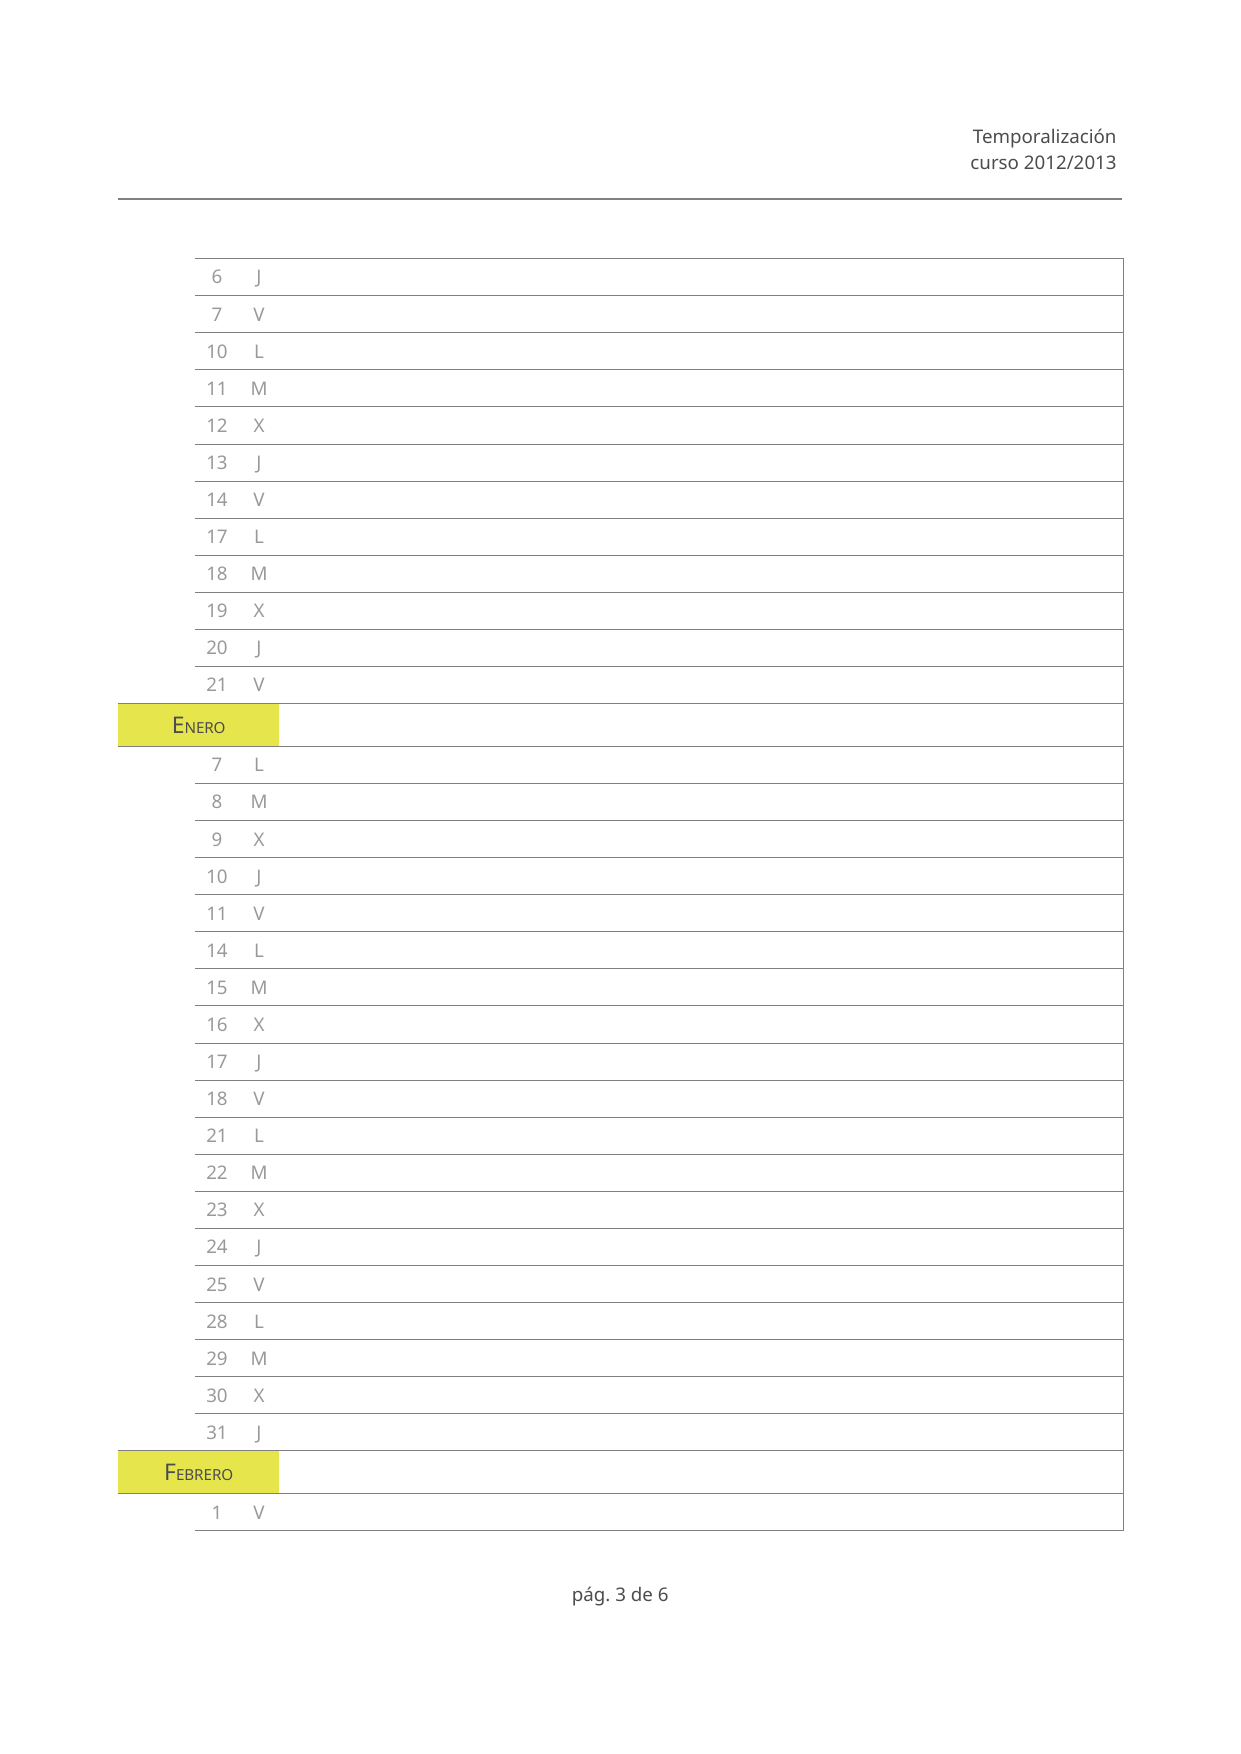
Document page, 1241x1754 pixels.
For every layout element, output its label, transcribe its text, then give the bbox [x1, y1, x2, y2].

table_cell [468, 1377, 1074, 1413]
table_cell 29 [195, 1340, 239, 1376]
table_cell [421, 1192, 468, 1228]
table_cell [1074, 593, 1123, 629]
table_cell [374, 1229, 421, 1265]
table_cell 25 [195, 1266, 239, 1302]
table_cell [326, 1044, 373, 1079]
table_cell [421, 1229, 468, 1265]
table_cell [118, 1043, 195, 1079]
table_cell [468, 1006, 1074, 1042]
table_cell [468, 1044, 1074, 1079]
table_cell [118, 1191, 195, 1228]
table_cell [468, 969, 1074, 1005]
table_cell [421, 747, 468, 783]
table_cell J [239, 1229, 279, 1265]
table_cell L [239, 1118, 279, 1154]
table_cell L [239, 333, 279, 369]
table_cell M [239, 370, 279, 406]
table_cell [1074, 1451, 1123, 1493]
table_cell [279, 370, 326, 406]
table_cell [374, 747, 421, 783]
table_cell [1074, 519, 1123, 555]
table_cell 1 [195, 1494, 239, 1530]
table_cell [118, 1302, 195, 1339]
table_cell [421, 821, 468, 857]
table_cell [468, 932, 1074, 968]
table_cell [118, 1339, 195, 1376]
table_cell [1074, 1494, 1123, 1530]
table_cell [279, 784, 326, 820]
table_cell [468, 296, 1074, 332]
table_cell [374, 1044, 421, 1079]
table_cell 20 [195, 630, 239, 666]
table_cell [1074, 1192, 1123, 1228]
table_cell J [239, 445, 279, 481]
table_cell [374, 784, 421, 820]
table_cell [279, 1377, 326, 1413]
table_cell [374, 259, 421, 295]
table_cell [1074, 1377, 1123, 1413]
table_cell V [239, 895, 279, 931]
table_cell 18 [195, 1081, 239, 1117]
table_cell [374, 333, 421, 369]
table_cell [421, 1377, 468, 1413]
table_cell [118, 406, 195, 443]
table_cell [374, 1081, 421, 1117]
table_cell [118, 1265, 195, 1302]
table_cell [1074, 1414, 1123, 1450]
table_cell [279, 895, 326, 931]
table_cell [468, 1081, 1074, 1117]
table_cell [118, 555, 195, 592]
table_cell 10 [195, 333, 239, 369]
table_cell [279, 445, 326, 481]
table_cell [468, 1414, 1074, 1450]
table_cell [118, 1154, 195, 1191]
table_cell [374, 1192, 421, 1228]
table_cell [1074, 932, 1123, 968]
table_cell [1074, 1044, 1123, 1079]
table_cell [326, 556, 373, 592]
table_cell [374, 593, 421, 629]
table_cell [326, 667, 373, 703]
table_cell [374, 519, 421, 555]
table_cell [1074, 259, 1123, 295]
table_cell [1074, 858, 1123, 894]
table_cell [374, 1451, 421, 1493]
table_cell [326, 482, 373, 518]
table_cell [421, 932, 468, 968]
table_cell [279, 1451, 326, 1493]
table_cell [421, 1044, 468, 1079]
table_cell 17 [195, 519, 239, 555]
table_cell [468, 747, 1074, 783]
table_cell 12 [195, 407, 239, 443]
table_cell [421, 296, 468, 332]
table_cell [468, 333, 1074, 369]
table_cell M [239, 1155, 279, 1191]
table_cell J [239, 1414, 279, 1450]
table_cell [1074, 333, 1123, 369]
table_cell [279, 630, 326, 666]
table_cell L [239, 747, 279, 783]
table_cell [374, 1266, 421, 1302]
table_cell [279, 259, 326, 295]
table_cell V [239, 296, 279, 332]
table_cell [118, 1494, 195, 1530]
table_cell L [239, 519, 279, 555]
table_cell [421, 1414, 468, 1450]
table_cell [468, 1118, 1074, 1154]
table_cell [326, 1006, 373, 1042]
table_cell [118, 258, 195, 295]
table_cell [279, 1155, 326, 1191]
table_cell [468, 259, 1074, 295]
table_cell [326, 1229, 373, 1265]
table_cell 7 [195, 747, 239, 783]
table_cell 31 [195, 1414, 239, 1450]
table_cell [118, 894, 195, 931]
table_cell [374, 1155, 421, 1191]
table_cell [1074, 556, 1123, 592]
table_cell [1074, 407, 1123, 443]
table_cell [279, 482, 326, 518]
table_cell [374, 556, 421, 592]
table_cell [1074, 1303, 1123, 1339]
table_cell 16 [195, 1006, 239, 1042]
table_cell [374, 445, 421, 481]
table_cell [326, 1155, 373, 1191]
table_cell [421, 1340, 468, 1376]
table_cell [1074, 1266, 1123, 1302]
table_cell [421, 1118, 468, 1154]
table_cell M [239, 1340, 279, 1376]
table_cell [421, 704, 468, 746]
table_cell [374, 1377, 421, 1413]
table_cell [1074, 1081, 1123, 1117]
table_cell [468, 1340, 1074, 1376]
table_cell [326, 445, 373, 481]
table_cell 21 [195, 1118, 239, 1154]
table_cell [468, 370, 1074, 406]
table_cell [374, 630, 421, 666]
table_cell [468, 445, 1074, 481]
table_cell 23 [195, 1192, 239, 1228]
table_cell [374, 969, 421, 1005]
table_cell 14 [195, 482, 239, 518]
table_cell 22 [195, 1155, 239, 1191]
table_cell [326, 1451, 373, 1493]
table_cell V [239, 1081, 279, 1117]
table_cell [118, 295, 195, 332]
table_cell 11 [195, 895, 239, 931]
table_cell [421, 1155, 468, 1191]
table_cell [118, 481, 195, 518]
table_cell [279, 1192, 326, 1228]
table_cell [421, 784, 468, 820]
table_cell [421, 895, 468, 931]
table_cell [279, 1044, 326, 1079]
table_cell [1074, 630, 1123, 666]
table_cell [326, 1494, 373, 1530]
table_cell [468, 556, 1074, 592]
table_cell Enero [118, 704, 279, 746]
table_cell [326, 747, 373, 783]
table_cell [279, 1006, 326, 1042]
table_cell [279, 821, 326, 857]
table_cell [118, 1117, 195, 1154]
table_cell [421, 630, 468, 666]
table_cell [326, 1303, 373, 1339]
table_cell [421, 1006, 468, 1042]
table_cell [279, 747, 326, 783]
table_cell [326, 593, 373, 629]
table_cell 11 [195, 370, 239, 406]
table_cell [374, 482, 421, 518]
table_cell 19 [195, 593, 239, 629]
table_cell [279, 1414, 326, 1450]
table_cell [118, 783, 195, 820]
table_cell [118, 1413, 195, 1450]
table_cell [118, 629, 195, 666]
table_cell [279, 1494, 326, 1530]
table_cell 30 [195, 1377, 239, 1413]
table_cell [279, 1118, 326, 1154]
table_cell J [239, 1044, 279, 1079]
table_cell [118, 931, 195, 968]
table_cell V [239, 1494, 279, 1530]
table_cell [118, 592, 195, 629]
table_cell [279, 296, 326, 332]
table_cell J [239, 630, 279, 666]
table_cell [468, 784, 1074, 820]
table_cell [326, 1118, 373, 1154]
table_cell [1074, 1229, 1123, 1265]
table_cell [421, 407, 468, 443]
table_cell [421, 519, 468, 555]
table_cell [421, 1081, 468, 1117]
table_cell [421, 370, 468, 406]
table_cell X [239, 1377, 279, 1413]
table_cell M [239, 969, 279, 1005]
table_cell [1074, 704, 1123, 746]
table_cell [421, 259, 468, 295]
table_cell [374, 667, 421, 703]
table_cell [468, 630, 1074, 666]
table_cell [118, 1005, 195, 1042]
table_cell [468, 1266, 1074, 1302]
table_cell [374, 704, 421, 746]
table_cell [326, 1340, 373, 1376]
table_cell [279, 969, 326, 1005]
table_cell [374, 1414, 421, 1450]
table_cell [279, 667, 326, 703]
table_cell X [239, 593, 279, 629]
table_cell [421, 1494, 468, 1530]
table_cell 8 [195, 784, 239, 820]
table_cell V [239, 482, 279, 518]
table_cell 7 [195, 296, 239, 332]
table_cell [468, 1155, 1074, 1191]
table_cell [279, 932, 326, 968]
table_cell [1074, 784, 1123, 820]
table_cell [1074, 445, 1123, 481]
table_cell [1074, 370, 1123, 406]
table_cell [374, 932, 421, 968]
table_cell X [239, 1006, 279, 1042]
table_cell 15 [195, 969, 239, 1005]
table_cell [1074, 1155, 1123, 1191]
table_cell [118, 666, 195, 703]
table_cell [326, 858, 373, 894]
table_cell [326, 1192, 373, 1228]
table_cell 28 [195, 1303, 239, 1339]
table_cell [374, 1494, 421, 1530]
table_cell [118, 1228, 195, 1265]
table_cell V [239, 1266, 279, 1302]
table_cell [118, 332, 195, 369]
table_cell [326, 895, 373, 931]
table_cell [1074, 482, 1123, 518]
table_cell [468, 407, 1074, 443]
table_cell [421, 1451, 468, 1493]
table_cell [118, 968, 195, 1005]
table_cell [118, 857, 195, 894]
table_cell [468, 1451, 1074, 1493]
table_cell [326, 630, 373, 666]
table_cell [374, 1118, 421, 1154]
table_cell [279, 1081, 326, 1117]
table_cell [468, 821, 1074, 857]
table_cell [326, 1377, 373, 1413]
table_cell [468, 1229, 1074, 1265]
table_cell Febrero [118, 1451, 279, 1493]
table_cell M [239, 784, 279, 820]
table_cell J [239, 858, 279, 894]
table_cell 14 [195, 932, 239, 968]
table_cell [374, 1303, 421, 1339]
table_cell [374, 370, 421, 406]
table_cell [279, 1266, 326, 1302]
table_cell [279, 1303, 326, 1339]
table_cell [1074, 1118, 1123, 1154]
table_cell [468, 593, 1074, 629]
table_cell [421, 482, 468, 518]
table_cell 24 [195, 1229, 239, 1265]
table_cell [421, 667, 468, 703]
table_cell [374, 858, 421, 894]
table_cell [1074, 747, 1123, 783]
table_cell [326, 704, 373, 746]
table_cell [374, 1340, 421, 1376]
table_cell 21 [195, 667, 239, 703]
table_cell L [239, 1303, 279, 1339]
table_cell [118, 1376, 195, 1413]
table_cell [468, 704, 1074, 746]
table_cell [374, 895, 421, 931]
table_cell X [239, 821, 279, 857]
table_cell [326, 784, 373, 820]
table_cell [118, 444, 195, 481]
table_cell [374, 821, 421, 857]
table_cell [279, 1340, 326, 1376]
table_cell [326, 259, 373, 295]
table_cell [1074, 821, 1123, 857]
table_cell 17 [195, 1044, 239, 1079]
table_cell [1074, 667, 1123, 703]
table_cell [326, 370, 373, 406]
table_cell [118, 820, 195, 857]
table_cell [421, 333, 468, 369]
table_cell [421, 556, 468, 592]
table_cell X [239, 1192, 279, 1228]
table_cell [421, 593, 468, 629]
table_cell [326, 296, 373, 332]
table_cell [326, 969, 373, 1005]
table_cell [468, 1494, 1074, 1530]
table_cell [468, 519, 1074, 555]
table_cell [468, 482, 1074, 518]
table_cell [421, 445, 468, 481]
table_cell [326, 519, 373, 555]
table_cell [279, 704, 326, 746]
table_cell L [239, 932, 279, 968]
table_cell [421, 858, 468, 894]
table_cell [118, 747, 195, 783]
table_cell [118, 1080, 195, 1117]
table_cell [279, 1229, 326, 1265]
table_cell [279, 407, 326, 443]
table_cell X [239, 407, 279, 443]
table_cell [421, 969, 468, 1005]
table_cell [421, 1266, 468, 1302]
table_cell [326, 333, 373, 369]
table_cell [326, 1266, 373, 1302]
table_cell [326, 407, 373, 443]
table_cell [468, 1303, 1074, 1339]
table_cell [468, 895, 1074, 931]
table_cell [468, 667, 1074, 703]
table_cell M [239, 556, 279, 592]
table_cell [374, 407, 421, 443]
table_cell [326, 1081, 373, 1117]
table_cell [468, 1192, 1074, 1228]
table_cell [326, 932, 373, 968]
table_cell [118, 518, 195, 555]
table_cell [468, 858, 1074, 894]
table_cell [279, 858, 326, 894]
table_cell [1074, 895, 1123, 931]
table_cell [374, 1006, 421, 1042]
table_cell 13 [195, 445, 239, 481]
table_cell [279, 519, 326, 555]
table_cell [326, 1414, 373, 1450]
table_cell J [239, 259, 279, 295]
table_cell [118, 369, 195, 406]
table_cell [279, 333, 326, 369]
table_cell [279, 556, 326, 592]
table_cell 9 [195, 821, 239, 857]
table_cell [326, 821, 373, 857]
table_cell 10 [195, 858, 239, 894]
table_cell [279, 593, 326, 629]
table_cell [1074, 969, 1123, 1005]
table_cell [374, 296, 421, 332]
table_cell [1074, 1340, 1123, 1376]
table_cell [1074, 1006, 1123, 1042]
table_cell 18 [195, 556, 239, 592]
table_cell [1074, 296, 1123, 332]
table_cell V [239, 667, 279, 703]
table_cell [421, 1303, 468, 1339]
table_cell 6 [195, 259, 239, 295]
